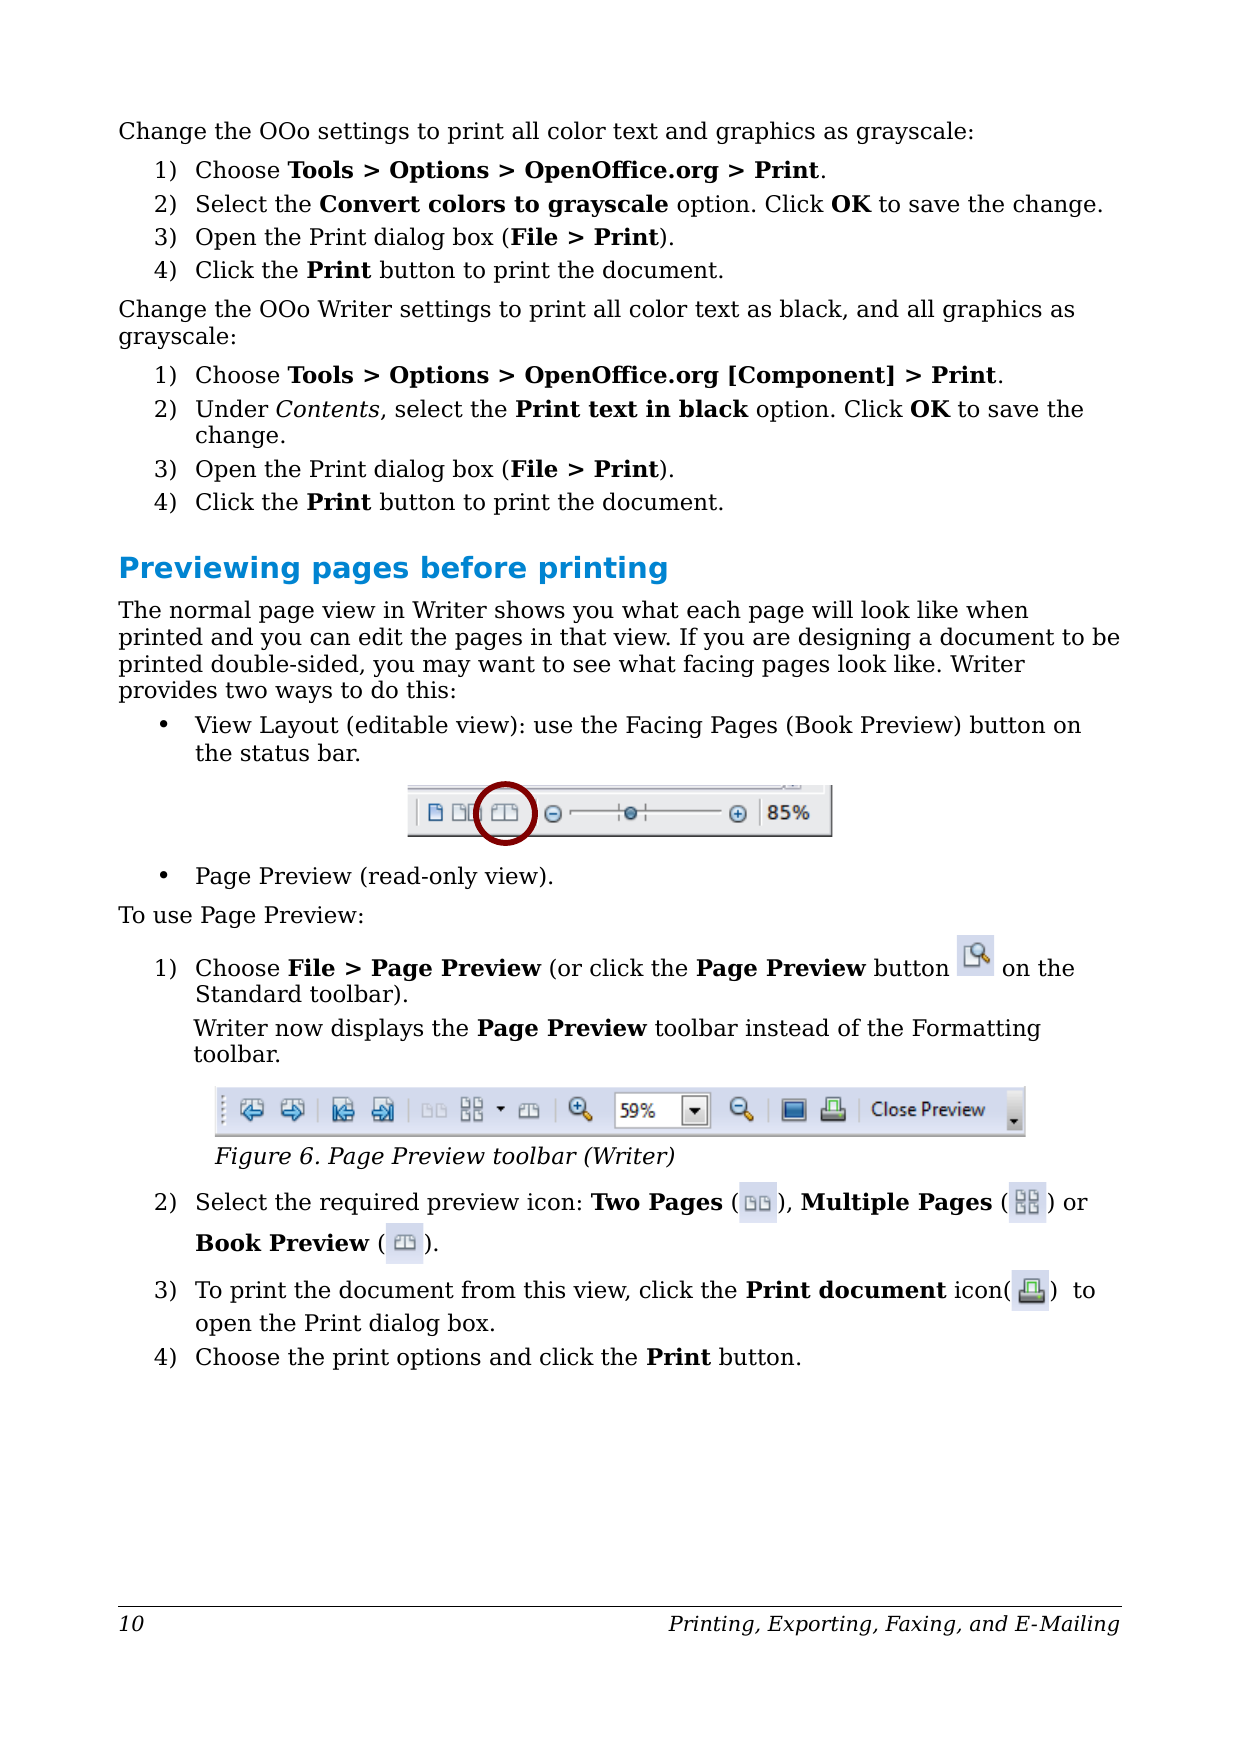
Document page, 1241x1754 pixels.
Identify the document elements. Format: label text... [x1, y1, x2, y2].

list Writer now displays the Page Preview toolbar instead of the Formatting toolbar. [193, 1014, 1122, 1068]
list View Layout (editable view): use the Facing Pages (Book Preview) button on the status bar. [156, 711, 1122, 766]
subtitle Previewing pages before printing [118, 551, 1122, 585]
list Choose Tools > Options > OpenOffice.org > Print. [177, 157, 1122, 184]
list Open the Print dialog box (File > Print). [177, 455, 1122, 482]
picture [956, 935, 995, 976]
list To use Page Preview: [118, 902, 1122, 929]
list Choose the print options and click the Print button. [177, 1343, 1122, 1370]
picture [479, 788, 531, 837]
list Click the Print button to print the document. [177, 489, 1122, 516]
picture [1008, 1182, 1047, 1223]
list To print the document from this view, click the Print document icon() to open the Print dialog box. [177, 1270, 1122, 1337]
picture [1011, 1270, 1049, 1311]
list Choose File > Page Preview (or click the Page Preview button on the Standard toolbar). [177, 936, 1122, 1008]
list Open the Print dialog box (File > Print). [177, 224, 1122, 251]
list Under Contents, select the Print text in black option. Click OK to save the change. [177, 396, 1122, 449]
text Change the OOo Writer settings to print all color text as black, and all graphics as grayscale: [118, 296, 1122, 350]
list The normal page view in Writer shows you what each page will look like when printed and you can edit the pages in that view. If you are designing a document to be printed double-sided, you may want to see what facing pages look like. Writer provides two ways to do this: [118, 597, 1122, 704]
picture [523, 785, 833, 837]
list Click the Print button to print the document. [177, 257, 1122, 284]
list Select the Convert colors to grayscale option. Click OK to save the change. [177, 191, 1122, 217]
picture [407, 785, 488, 837]
text Change the OOo settings to print all color text and graphics as grayscale: [118, 118, 1122, 145]
picture [739, 1182, 777, 1223]
list Select the required preview icon: Two Pages (), Multiple Pages () or Book Preview (). [177, 1182, 1122, 1264]
list Choose Tools > Options > OpenOffice.org [Component] > Print. [177, 362, 1122, 389]
picture [385, 1223, 424, 1264]
text Figure 6. Page Preview toolbar (Writer) [215, 1143, 1026, 1170]
list Page Preview (read-only view). [156, 861, 1122, 890]
picture [214, 1086, 1026, 1137]
